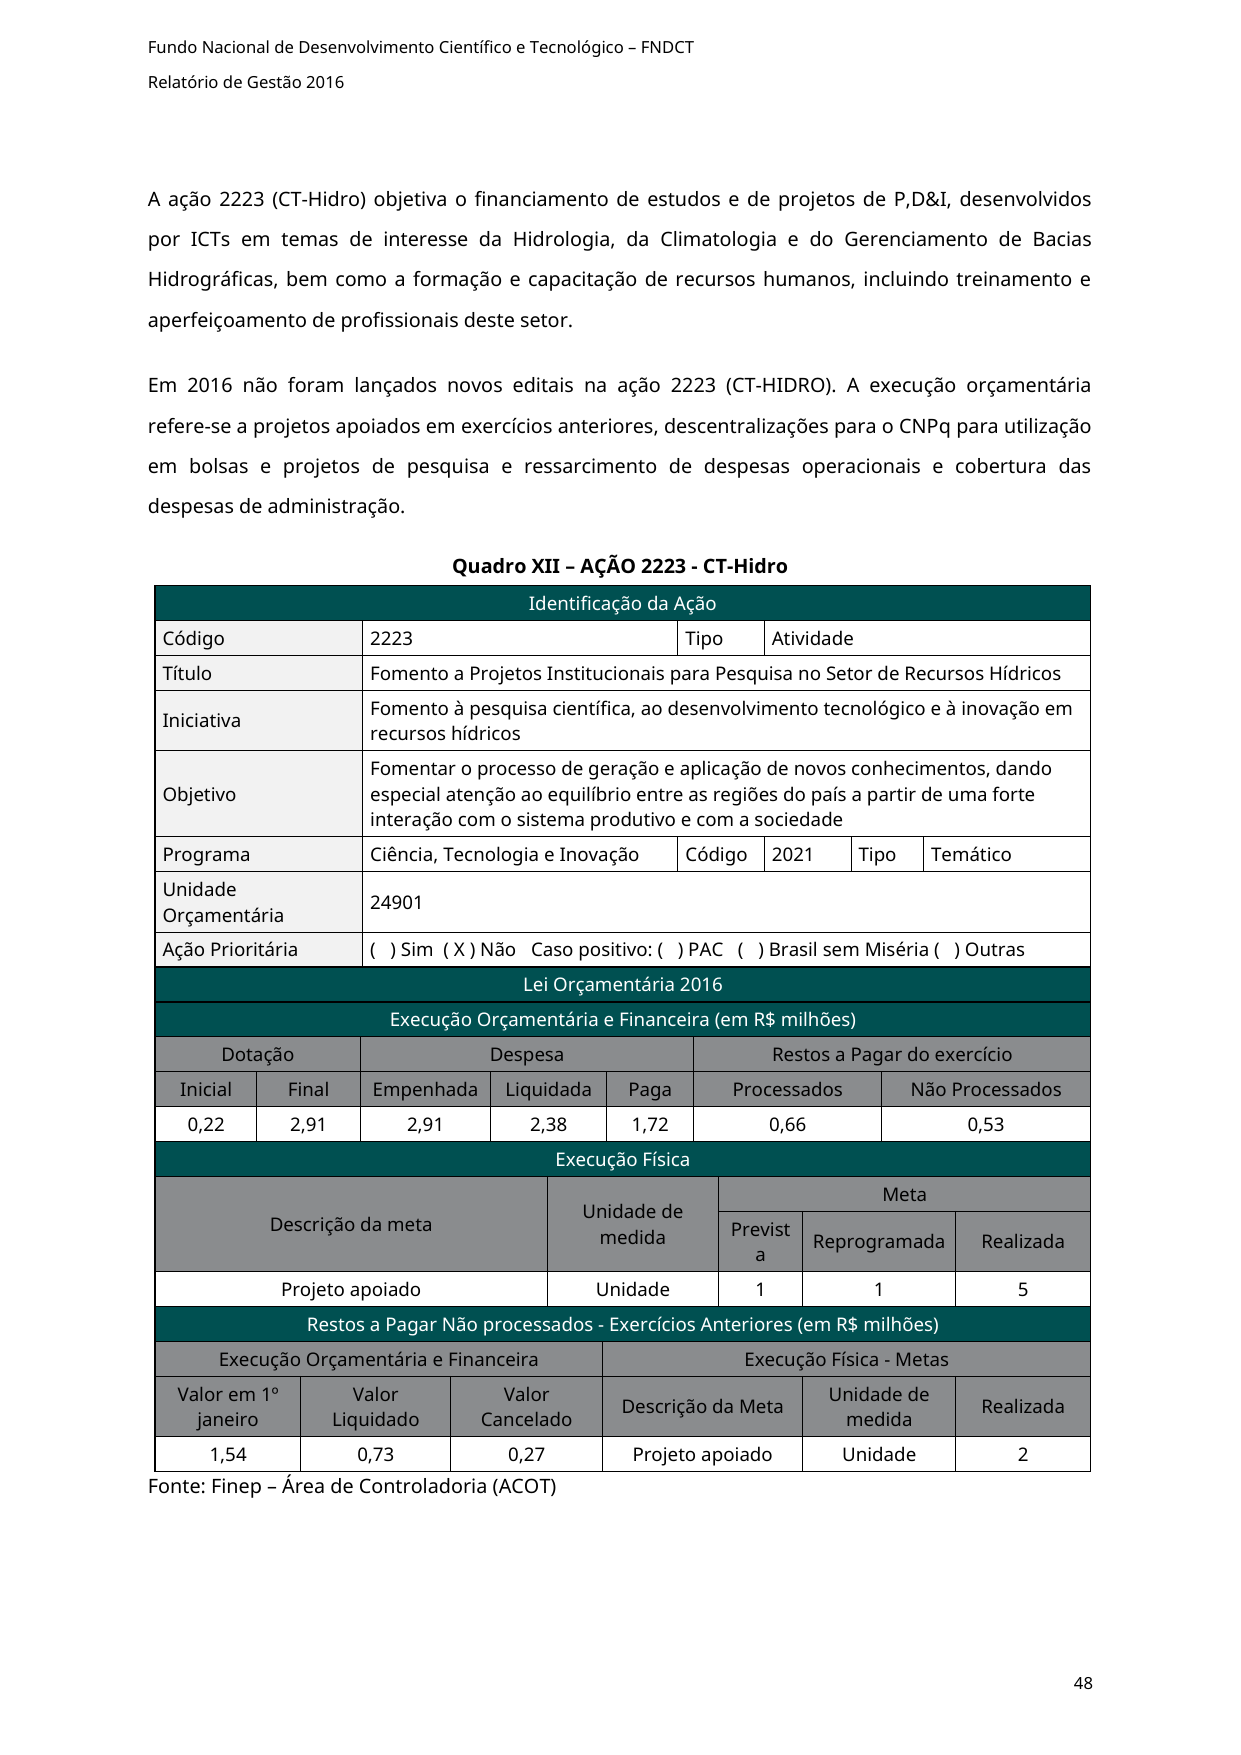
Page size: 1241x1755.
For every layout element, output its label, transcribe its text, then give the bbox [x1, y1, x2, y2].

table_cell Empenhada [361, 1072, 490, 1106]
table_cell Código [156, 621, 362, 655]
text Fonte: Finep – Área de Controladoria (ACOT) [148, 1472, 1093, 1499]
table_cell Meta [719, 1177, 1090, 1211]
table_cell Processados [694, 1072, 881, 1106]
table_cell Execução Física [156, 1142, 1090, 1176]
table_cell Paga [607, 1072, 693, 1106]
table_cell 1,72 [607, 1107, 693, 1141]
table_cell 1,54 [156, 1437, 300, 1471]
table_cell Final [257, 1072, 360, 1106]
table_cell Descrição da Meta [603, 1377, 802, 1436]
table_cell Tipo [852, 837, 923, 871]
table_cell Tipo [678, 621, 764, 655]
table_cell Título [156, 656, 362, 690]
table_header Identificação da Ação [156, 586, 1090, 620]
table_cell Restos a Pagar Não processados - Exercícios Anteriores (em R$ milhões) [156, 1307, 1090, 1341]
table_cell Fomentar o processo de geração e aplicação de novos conhecimentos, dando especial atenção ao equilíbrio entre as regiões do país a partir de uma forte interação com o sistema produtivo e com a sociedade [363, 751, 1090, 836]
table_cell Prevista [719, 1212, 802, 1271]
table_cell Unidade Orçamentária [156, 872, 362, 932]
table_cell 1 [803, 1272, 955, 1306]
table_cell Valor em 1º janeiro [156, 1377, 300, 1436]
table_cell Projeto apoiado [603, 1437, 802, 1471]
table_cell Unidade de medida [548, 1177, 718, 1271]
table_cell Valor Cancelado [451, 1377, 602, 1436]
table_cell 0,53 [882, 1107, 1090, 1141]
table_cell Execução Física - Metas [603, 1342, 1090, 1376]
table_cell 0,73 [301, 1437, 450, 1471]
table_cell Unidade de medida [803, 1377, 955, 1436]
table_cell Despesa [361, 1037, 693, 1071]
text A ação 2223 (CT-Hidro) objetiva o financiamento de estudos e de projetos de P,D&I, desenvolvidos por ICTs em temas de interesse da Hidrologia, da Climatologia e do Gerenciamento de Bacias Hidrográficas, bem como a formação e capacitação de recursos humanos, incluindo treinamento e aperfeiçoamento de profissionais deste setor. [148, 185, 1093, 333]
table_cell Objetivo [156, 751, 362, 836]
table_cell Inicial [156, 1072, 256, 1106]
table_cell Não Processados [882, 1072, 1090, 1106]
table_cell Liquidada [491, 1072, 606, 1106]
table_cell Código [678, 837, 764, 871]
text Em 2016 não foram lançados novos editais na ação 2223 (CT-HIDRO). A execução orçamentária refere-se a projetos apoiados em exercícios anteriores, descentralizações para o CNPq para utilização em bolsas e projetos de pesquisa e ressarcimento de despesas operacionais e cobertura das despesas de administração. [148, 372, 1093, 520]
table_cell Temático [924, 837, 1090, 871]
table_cell Ação Prioritária [156, 933, 362, 966]
table_cell 24901 [363, 872, 1090, 932]
table_cell 0,66 [694, 1107, 881, 1141]
table_cell Ciência, Tecnologia e Inovação [363, 837, 677, 871]
table_cell 0,22 [156, 1107, 256, 1141]
table_cell Descrição da meta [156, 1177, 547, 1271]
table_cell Dotação [156, 1037, 360, 1071]
table_cell Fomento a Projetos Institucionais para Pesquisa no Setor de Recursos Hídricos [363, 656, 1090, 690]
table_cell Programa [156, 837, 362, 871]
table_cell Unidade [548, 1272, 718, 1306]
table_cell 2,91 [361, 1107, 490, 1141]
table_cell Projeto apoiado [156, 1272, 547, 1306]
table_cell 2,38 [491, 1107, 606, 1141]
table_cell Atividade [765, 621, 1090, 655]
table_cell Lei Orçamentária 2016 [156, 968, 1090, 1001]
text Quadro XII – AÇÃO 2223 - CT-Hidro [148, 552, 1093, 579]
table_cell 2 [956, 1437, 1090, 1471]
table_cell Realizada [956, 1212, 1090, 1271]
table_cell 2223 [363, 621, 677, 655]
table_cell Restos a Pagar do exercício [694, 1037, 1090, 1071]
table_cell 5 [956, 1272, 1090, 1306]
table_cell Unidade [803, 1437, 955, 1471]
table_cell Reprogramada [803, 1212, 955, 1271]
table_cell Valor Liquidado [301, 1377, 450, 1436]
table_cell ( ) Sim ( X ) Não Caso positivo: ( ) PAC ( ) Brasil sem Miséria ( ) Outras [363, 933, 1090, 966]
table_cell 1 [719, 1272, 802, 1306]
table_cell 2,91 [257, 1107, 360, 1141]
table_cell Execução Orçamentária e Financeira (em R$ milhões) [156, 1003, 1090, 1036]
table_cell 2021 [765, 837, 851, 871]
table_cell Realizada [956, 1377, 1090, 1436]
table_cell 0,27 [451, 1437, 602, 1471]
table_cell Fomento à pesquisa científica, ao desenvolvimento tecnológico e à inovação em recursos hídricos [363, 691, 1090, 750]
table_cell Execução Orçamentária e Financeira [156, 1342, 602, 1376]
table_cell Iniciativa [156, 691, 362, 750]
